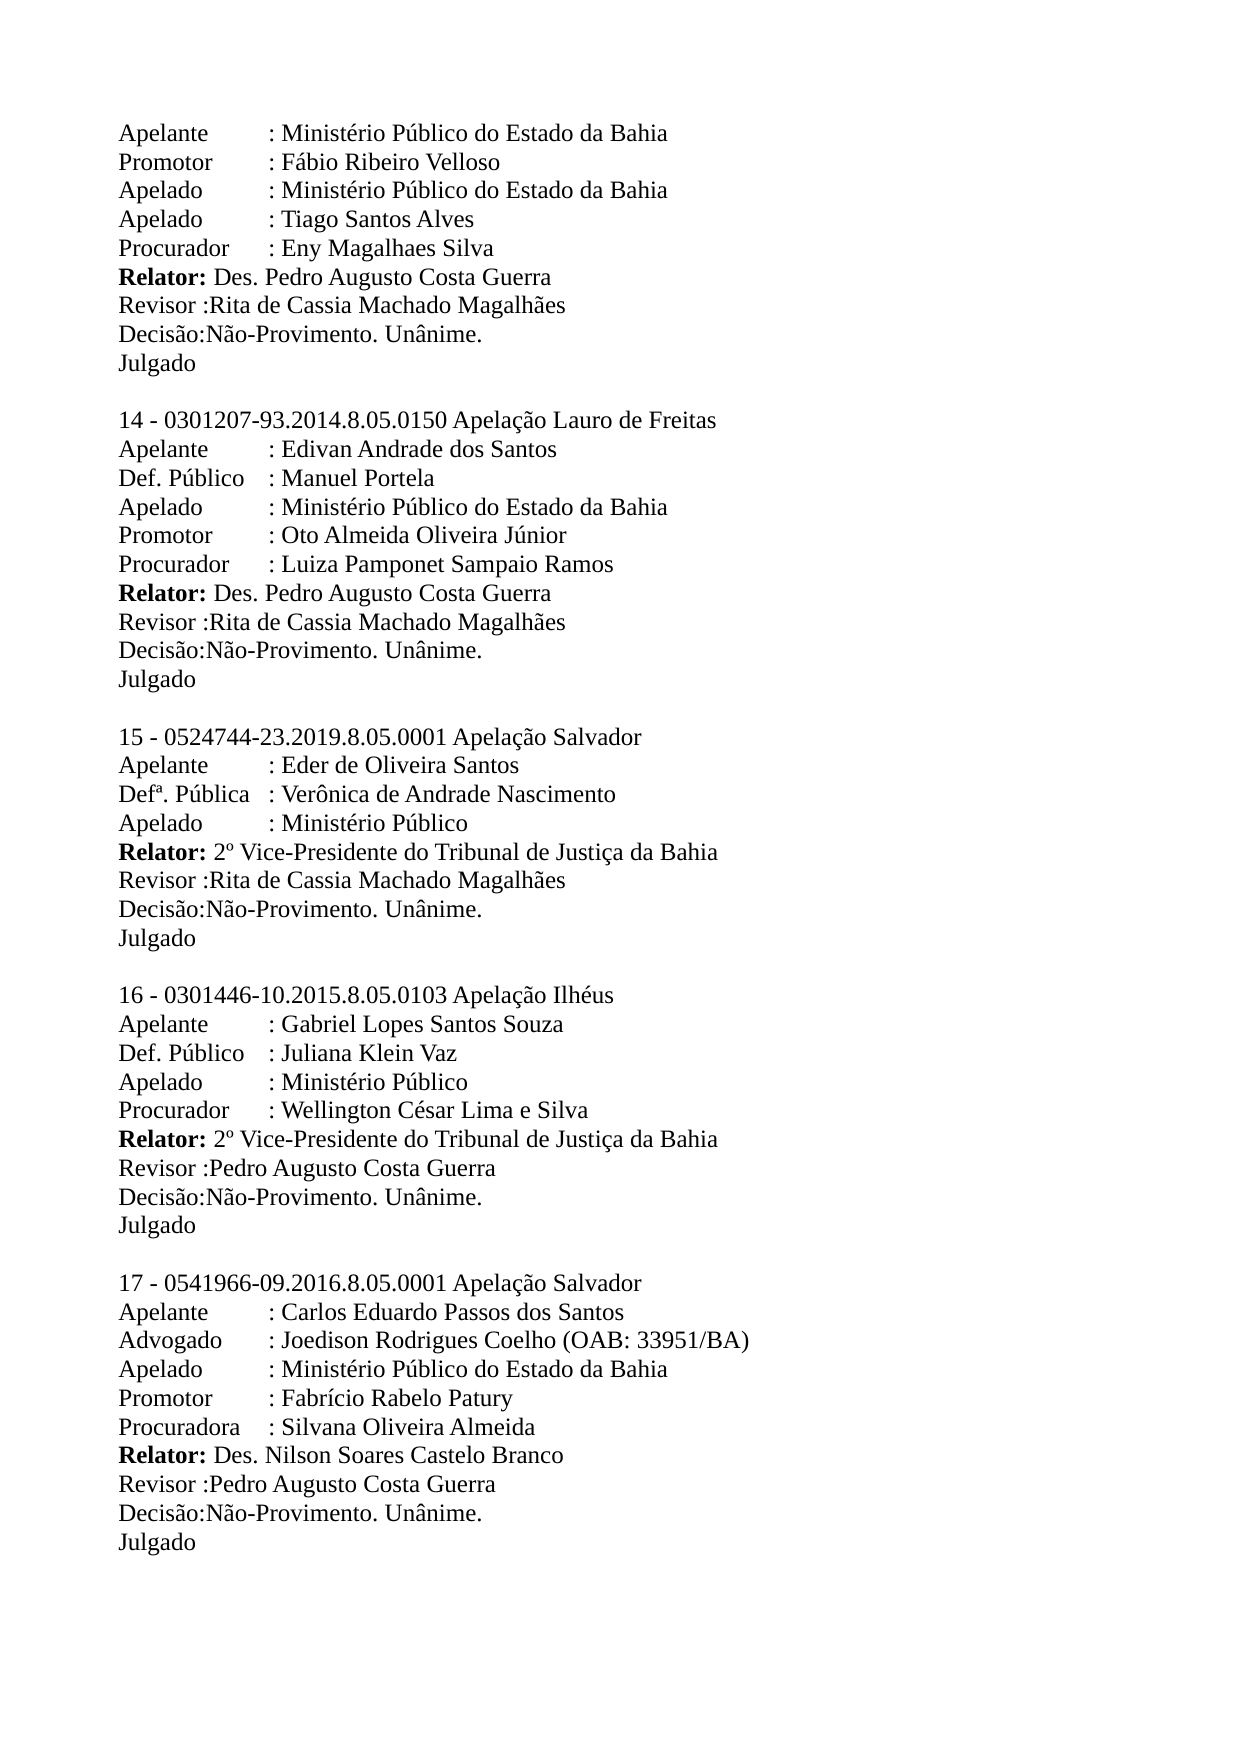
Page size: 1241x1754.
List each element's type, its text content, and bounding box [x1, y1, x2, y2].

text Decisão:Não-Provimento. Unânime. [118, 1182, 1122, 1211]
text 14 - 0301207-93.2014.8.05.0150 Apelação Lauro de Freitas [118, 406, 1122, 434]
text Revisor :Rita de Cassia Machado Magalhães [118, 866, 1122, 894]
text Julgado [118, 348, 1122, 377]
text Decisão:Não-Provimento. Unânime. [118, 319, 1122, 348]
text Julgado [118, 923, 1122, 952]
text Julgado [118, 664, 1122, 693]
text Revisor :Rita de Cassia Machado Magalhães [118, 291, 1122, 319]
text Revisor :Rita de Cassia Machado Magalhães [118, 607, 1122, 636]
text Apelante : Carlos Eduardo Passos dos Santos Advogado : Joedison Rodrigues Coelho (OAB: 33951/BA) Apelado : Ministério Público do Estado da Bahia Promotor : Fabrício Rabelo Patury Procuradora : Silvana Oliveira Almeida Relator: Des. Nilson Soares Castelo Branco [118, 1297, 1122, 1469]
text Decisão:Não-Provimento. Unânime. [118, 894, 1122, 923]
text Julgado [118, 1527, 1122, 1556]
text Apelante : Gabriel Lopes Santos Souza Def. Público : Juliana Klein Vaz Apelado : Ministério Público Procurador : Wellington César Lima e Silva Relator: 2º Vice-Presidente do Tribunal de Justiça da Bahia [118, 1009, 1122, 1153]
text Revisor :Pedro Augusto Costa Guerra [118, 1469, 1122, 1498]
text Apelante : Ministério Público do Estado da Bahia Promotor : Fábio Ribeiro Velloso Apelado : Ministério Público do Estado da Bahia Apelado : Tiago Santos Alves Procurador : Eny Magalhaes Silva Relator: Des. Pedro Augusto Costa Guerra [118, 118, 1122, 291]
text Decisão:Não-Provimento. Unânime. [118, 636, 1122, 664]
text 17 - 0541966-09.2016.8.05.0001 Apelação Salvador [118, 1268, 1122, 1297]
text 16 - 0301446-10.2015.8.05.0103 Apelação Ilhéus [118, 981, 1122, 1009]
text Revisor :Pedro Augusto Costa Guerra [118, 1153, 1122, 1182]
text 15 - 0524744-23.2019.8.05.0001 Apelação Salvador [118, 722, 1122, 751]
text Apelante : Eder de Oliveira Santos Defª. Pública : Verônica de Andrade Nascimento Apelado : Ministério Público Relator: 2º Vice-Presidente do Tribunal de Justiça da Bahia [118, 751, 1122, 866]
text Decisão:Não-Provimento. Unânime. [118, 1498, 1122, 1527]
text Apelante : Edivan Andrade dos Santos Def. Público : Manuel Portela Apelado : Ministério Público do Estado da Bahia Promotor : Oto Almeida Oliveira Júnior Procurador : Luiza Pamponet Sampaio Ramos Relator: Des. Pedro Augusto Costa Guerra [118, 434, 1122, 607]
text Julgado [118, 1211, 1122, 1239]
